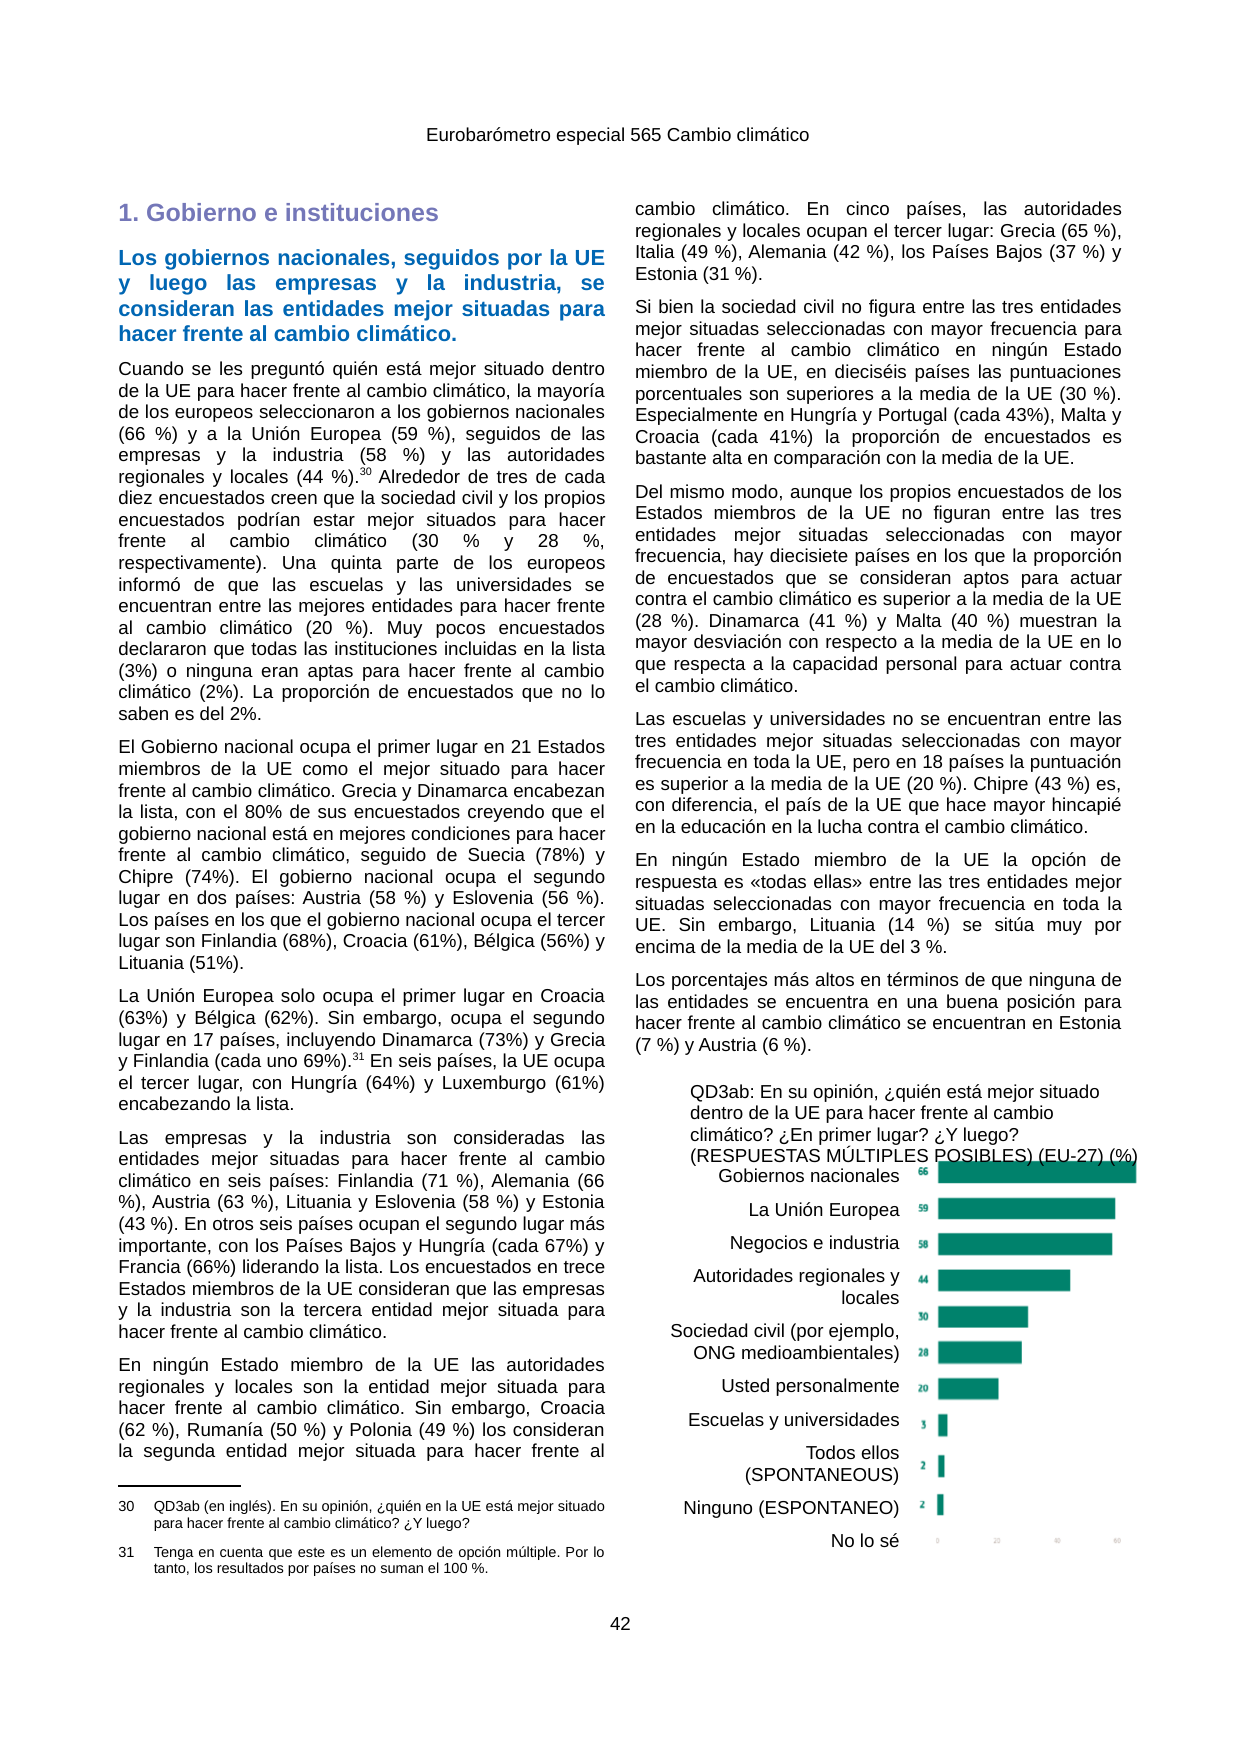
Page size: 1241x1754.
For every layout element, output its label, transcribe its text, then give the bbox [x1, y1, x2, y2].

text Si bien la sociedad civil no figura entre las tres entidades mejor situadas seleccionadas con mayor frecuencia para hacer frente al cambio climático en ningún Estado miembro de la UE, en dieciséis países las puntuaciones porcentuales son superiores a la media de la UE (30 %). Especialmente en Hungría y Portugal (cada 43%), Malta y Croacia (cada 41%) la proporción de encuestados es bastante alta en comparación con la media de la UE. [635, 296, 1122, 468]
text Del mismo modo, aunque los propios encuestados de los Estados miembros de la UE no figuran entre las tres entidades mejor situadas seleccionadas con mayor frecuencia, hay diecisiete países en los que la proporción de encuestados que se consideran aptos para actuar contra el cambio climático es superior a la media de la UE (28 %). Dinamarca (41 %) y Malta (40 %) muestran la mayor desviación con respecto a la media de la UE en lo que respecta a la capacidad personal para actuar contra el cambio climático. [635, 480, 1122, 696]
text Los porcentajes más altos en términos de que ninguna de las entidades se encuentra en una buena posición para hacer frente al cambio climático se encuentran en Estonia (7 %) y Austria (6 %). [635, 969, 1122, 1055]
text Tenga en cuenta que este es un elemento de opción múltiple. Por lo tanto, los resultados por países no suman el 100 %. [118, 1543, 605, 1577]
picture [914, 1154, 1158, 1560]
text QD3ab (en inglés). En su opinión, ¿quién en la UE está mejor situado para hacer frente al cambio climático? ¿Y luego? [118, 1498, 605, 1531]
subtitle 1. Gobierno e instituciones [118, 198, 605, 227]
picture [949, 1154, 958, 1161]
text Las escuelas y universidades no se encuentran entre las tres entidades mejor situadas seleccionadas con mayor frecuencia en toda la UE, pero en 18 países la puntuación es superior a la media de la UE (20 %). Chipre (43 %) es, con diferencia, el país de la UE que hace mayor hincapié en la educación en la lucha contra el cambio climático. [635, 708, 1122, 837]
text Cuando se les preguntó quién está mejor situado dentro de la UE para hacer frente al cambio climático, la mayoría de los europeos seleccionaron a los gobiernos nacionales (66 %) y a la Unión Europea (59 %), seguidos de las empresas y la industria (58 %) y las autoridades regionales y locales (44 %). Alrededor de tres de cada diez encuestados creen que la sociedad civil y los propios encuestados podrían estar mejor situados para hacer frente al cambio climático (30 % y 28 %, respectivamente). Una quinta parte de los europeos informó de que las escuelas y las universidades se encuentran entre las mejores entidades para hacer frente al cambio climático (20 %). Muy pocos encuestados declararon que todas las instituciones incluidas en la lista (3%) o ninguna eran aptas para hacer frente al cambio climático (2%). La proporción de encuestados que no lo saben es del 2%. [118, 358, 605, 724]
text El Gobierno nacional ocupa el primer lugar en 21 Estados miembros de la UE como el mejor situado para hacer frente al cambio climático. Grecia y Dinamarca encabezan la lista, con el 80% de sus encuestados creyendo que el gobierno nacional está en mejores condiciones para hacer frente al cambio climático, seguido de Suecia (78%) y Chipre (74%). El gobierno nacional ocupa el segundo lugar en dos países: Austria (58 %) y Eslovenia (56 %). Los países en los que el gobierno nacional ocupa el tercer lugar son Finlandia (68%), Croacia (61%), Bélgica (56%) y Lituania (51%). [118, 736, 605, 973]
text Los gobiernos nacionales, seguidos por la UE y luego las empresas y la industria, se consideran las entidades mejor situadas para hacer frente al cambio climático. [118, 245, 605, 346]
text En ningún Estado miembro de la UE las autoridades regionales y locales son la entidad mejor situada para hacer frente al cambio climático. Sin embargo, Croacia (62 %), Rumanía (50 %) y Polonia (49 %) los consideran la segunda entidad mejor situada para hacer frente al [118, 1354, 605, 1462]
text Las empresas y la industria son consideradas las entidades mejor situadas para hacer frente al cambio climático en seis países: Finlandia (71 %), Alemania (66 %), Austria (63 %), Lituania y Eslovenia (58 %) y Estonia (43 %). En otros seis países ocupan el segundo lugar más importante, con los Países Bajos y Hungría (cada 67%) y Francia (66%) liderando la lista. Los encuestados en trece Estados miembros de la UE consideran que las empresas y la industria son la tercera entidad mejor situada para hacer frente al cambio climático. [118, 1127, 605, 1342]
text La Unión Europea solo ocupa el primer lugar en Croacia (63%) y Bélgica (62%). Sin embargo, ocupa el segundo lugar en 17 países, incluyendo Dinamarca (73%) y Grecia y Finlandia (cada uno 69%). En seis países, la UE ocupa el tercer lugar, con Hungría (64%) y Luxemburgo (61%) encabezando la lista. [118, 985, 605, 1115]
picture [1059, 1154, 1066, 1161]
text cambio climático. En cinco países, las autoridades regionales y locales ocupan el tercer lugar: Grecia (65 %), Italia (49 %), Alemania (42 %), los Países Bajos (37 %) y Estonia (31 %). [635, 198, 1122, 284]
text En ningún Estado miembro de la UE la opción de respuesta es «todas ellas» entre las tres entidades mejor situadas seleccionadas con mayor frecuencia en toda la UE. Sin embargo, Lituania (14 %) se sitúa muy por encima de la media de la UE del 3 %. [635, 849, 1122, 957]
